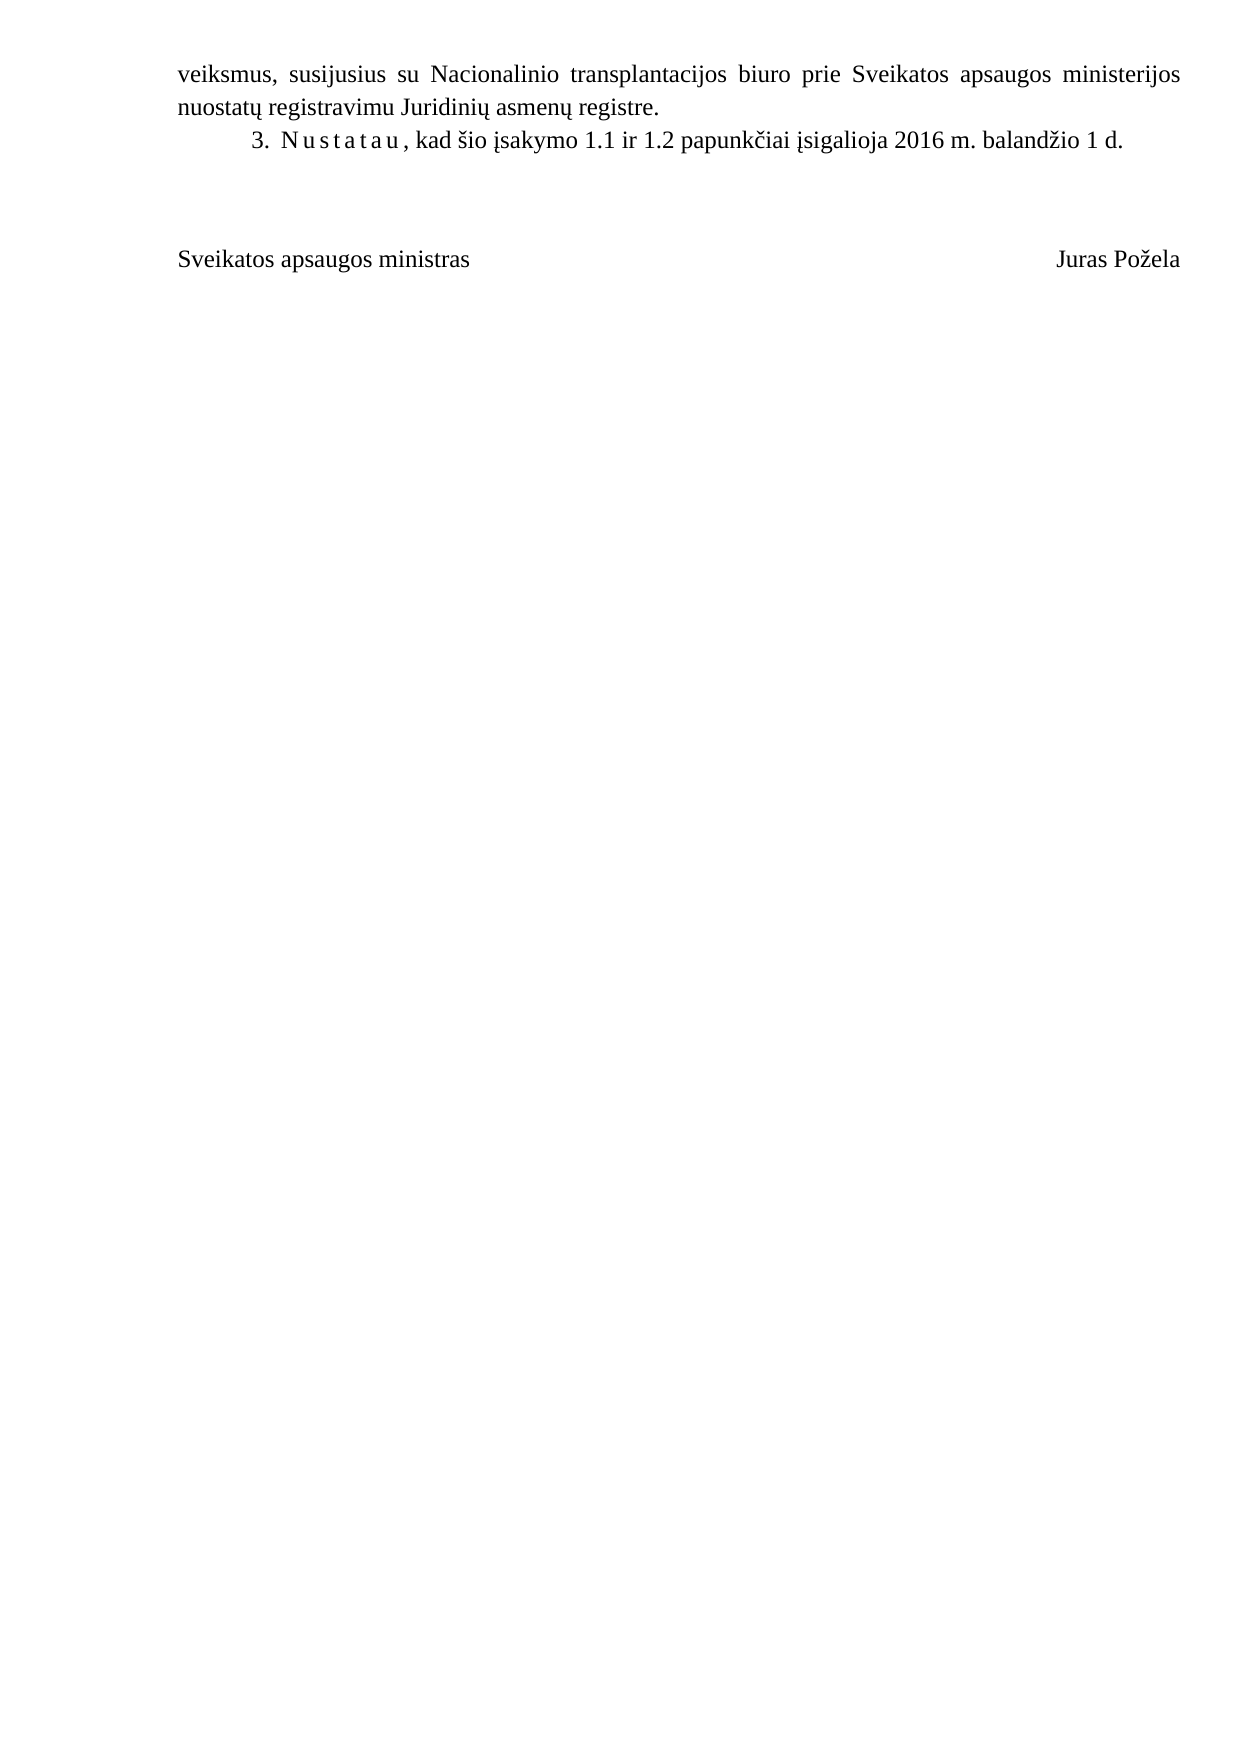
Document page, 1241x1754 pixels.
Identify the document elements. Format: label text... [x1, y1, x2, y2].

text 3. Nustatau, kad šio įsakymo 1.1 ir 1.2 papunkčiai įsigalioja 2016 m. balandžio 1 d. [177, 125, 1181, 154]
text veiksmus, susijusius su Nacionalinio transplantacijos biuro prie Sveikatos apsaugos ministerijos nuostatų registravimu Juridinių asmenų registre. [177, 59, 1181, 121]
text Sveikatos apsaugos ministras Juras Požela [177, 244, 1181, 273]
